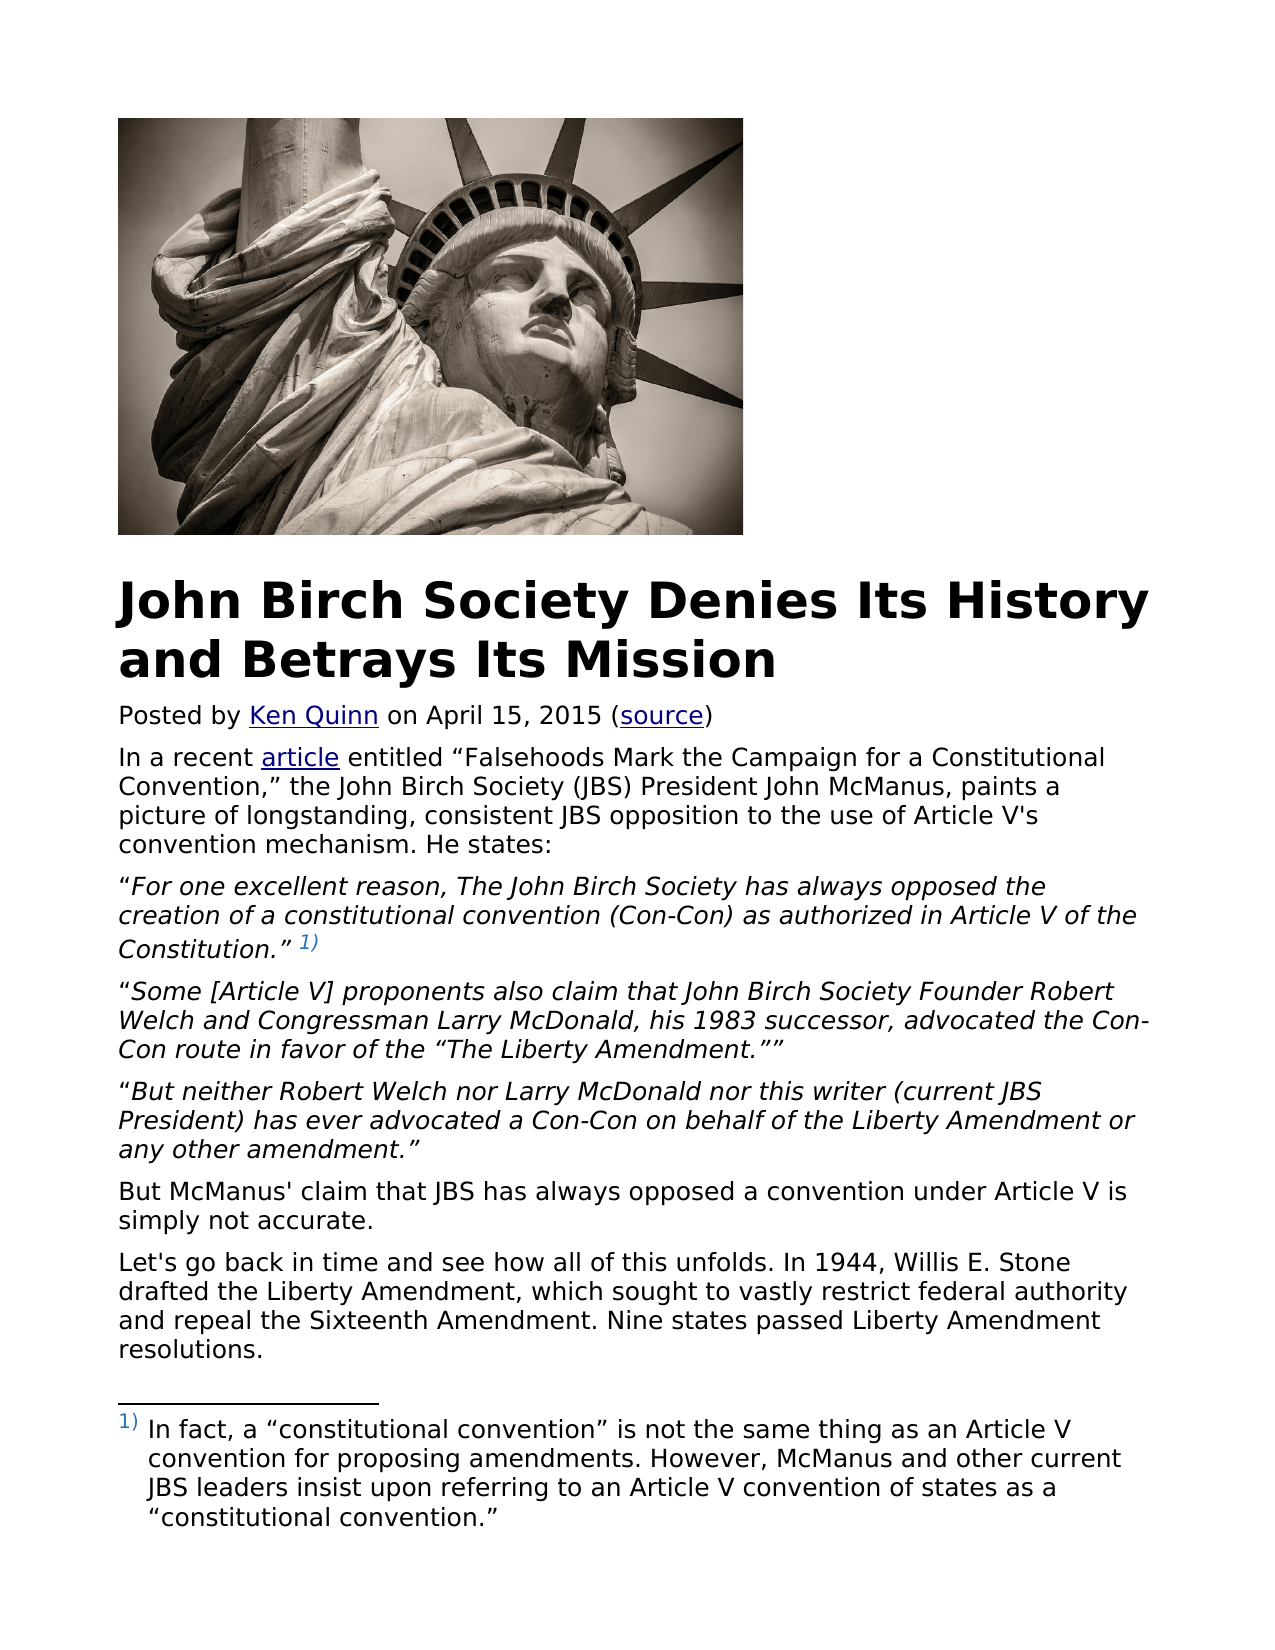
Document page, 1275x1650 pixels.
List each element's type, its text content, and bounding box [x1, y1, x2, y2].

text “Some [Article V] proponents also claim that John Birch Society Founder Robert Welch and Congressman Larry McDonald, his 1983 successor, advocated the Con-Con route in favor of the “The Liberty Amendment.”” [118, 977, 1157, 1065]
text Let's go back in time and see how all of this unfolds. In 1944, Willis E. Stone drafted the Liberty Amendment, which sought to vastly restrict federal authority and repeal the Sixteenth Amendment. Nine states passed Liberty Amendment resolutions. [118, 1248, 1157, 1365]
text In a recent article entitled “Falsehoods Mark the Campaign for a Constitutional Convention,” the John Birch Society (JBS) President John McManus, paints a picture of longstanding, consistent JBS opposition to the use of Article V's convention mechanism. He states: [118, 743, 1157, 860]
picture [118, 118, 744, 535]
text But McManus' claim that JBS has always opposed a convention under Article V is simply not accurate. [118, 1177, 1157, 1236]
text Posted by Ken Quinn on April 15, 2015 (source) [118, 701, 1157, 731]
text In fact, a “constitutional convention” is not the same thing as an Article V convention for proposing amendments. However, McManus and other current JBS leaders insist upon referring to an Article V convention of states as a “constitutional convention.” [118, 1410, 1157, 1532]
text “But neither Robert Welch nor Larry McDonald nor this writer (current JBS President) has ever advocated a Con-Con on behalf of the Liberty Amendment or any other amendment.” [118, 1077, 1157, 1165]
subtitle John Birch Society Denies Its History and Betrays Its Mission [118, 572, 1157, 689]
text “For one excellent reason, The John Birch Society has always opposed the creation of a constitutional convention (Con-Con) as authorized in Article V of the Constitution.” [118, 872, 1157, 965]
